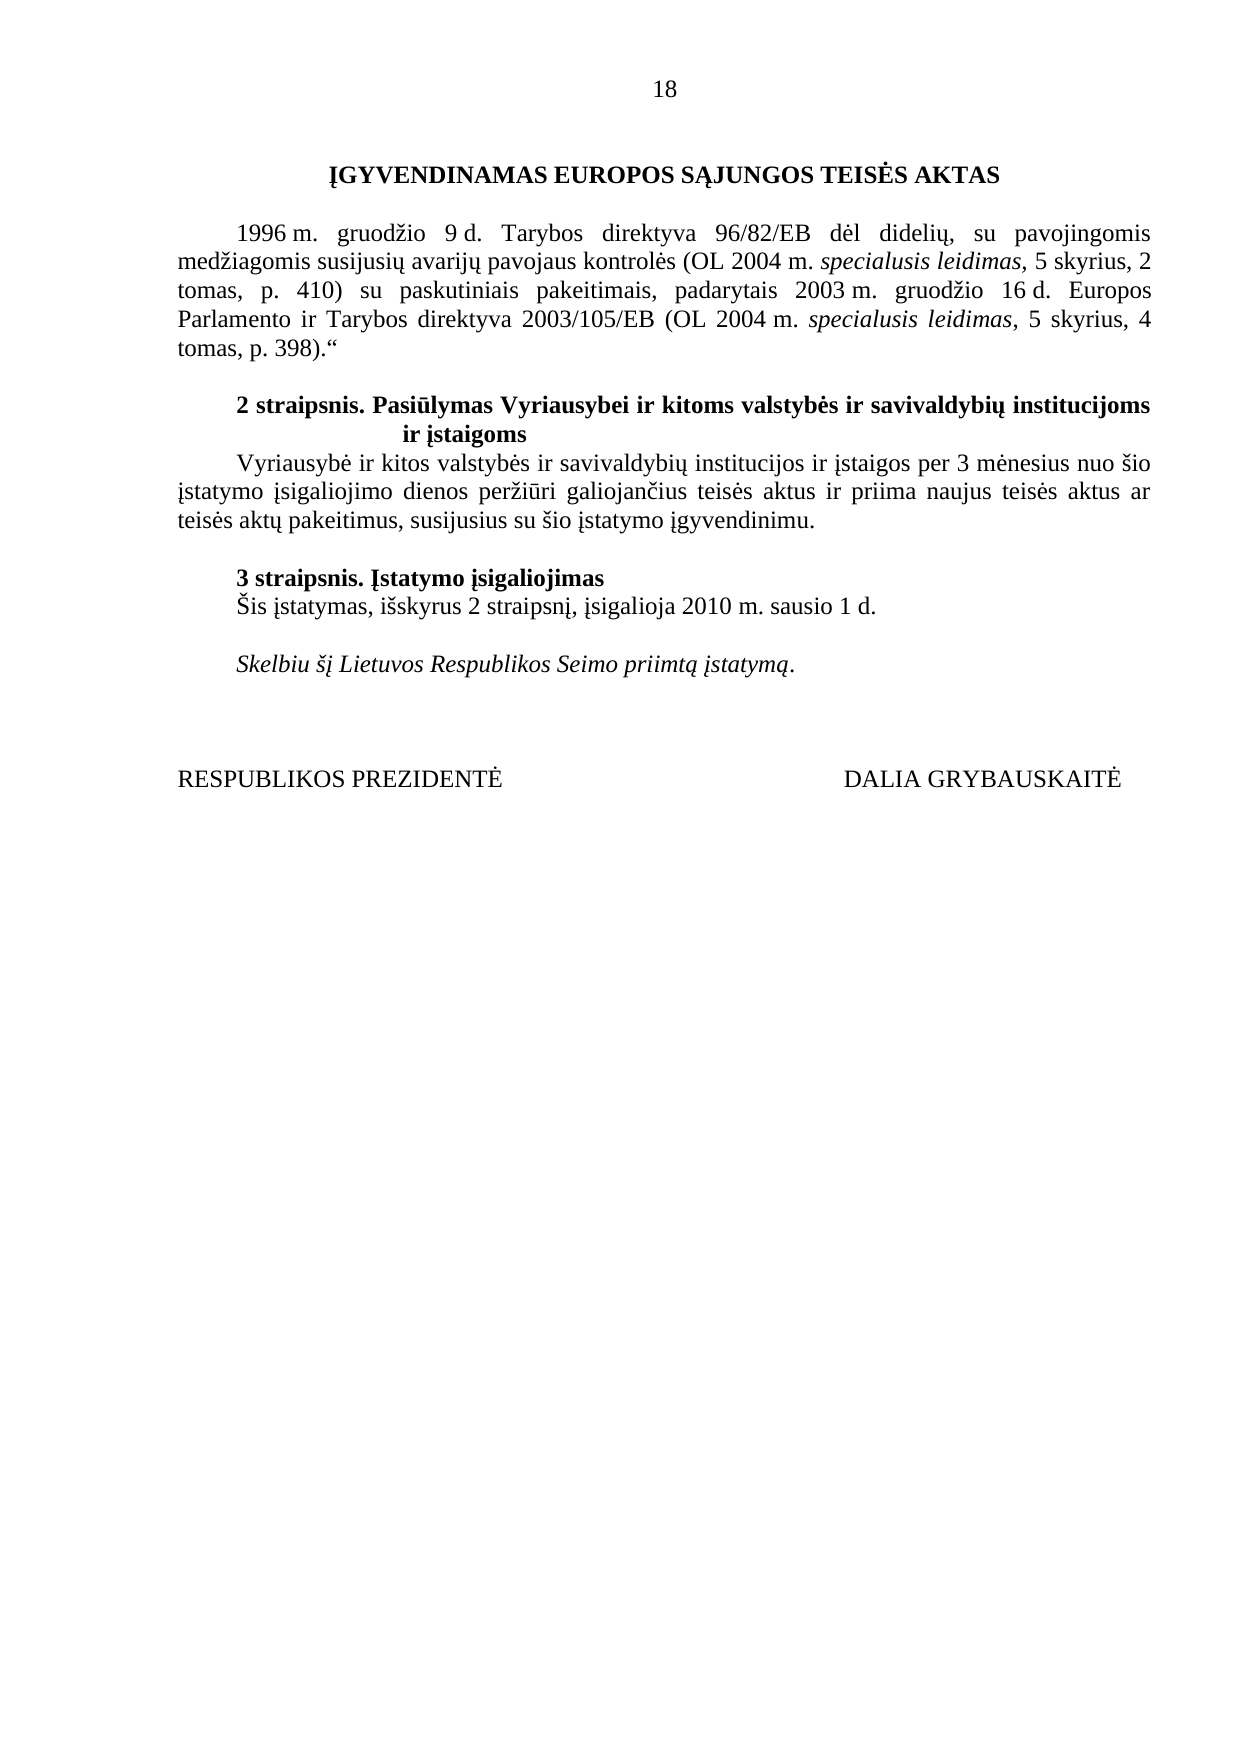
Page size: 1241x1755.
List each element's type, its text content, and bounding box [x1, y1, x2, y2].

text RESPUBLIKOS PREZIDENTĖ DALIA GRYBAUSKAITĖ [177, 764, 1152, 793]
text 1996 m. gruodžio 9 d. Tarybos direktyva 96/82/EB dėl didelių, su pavojingomis medžiagomis susijusių avarijų pavojaus kontrolės (OL 2004 m. specialusis leidimas, 5 skyrius, 2 tomas, p. 410) su paskutiniais pakeitimais, padarytais 2003 m. gruodžio 16 d. Europos Parlamento ir Tarybos direktyva 2003/105/EB (OL 2004 m. specialusis leidimas, 5 skyrius, 4 tomas, p. 398).“ [177, 218, 1152, 361]
text Šis įstatymas, išskyrus 2 straipsnį, įsigalioja 2010 m. sausio 1 d. [177, 591, 1152, 620]
text 3 straipsnis. Įstatymo įsigaliojimas [177, 563, 1152, 591]
text ĮGYVENDINAMAS EUROPOS SĄJUNGOS TEISĖS AKTAS [177, 160, 1152, 189]
text Vyriausybė ir kitos valstybės ir savivaldybių institucijos ir įstaigos per 3 mėnesius nuo šio įstatymo įsigaliojimo dienos peržiūri galiojančius teisės aktus ir priima naujus teisės aktus ar teisės aktų pakeitimus, susijusius su šio įstatymo įgyvendinimu. [177, 448, 1152, 534]
text 2 straipsnis. Pasiūlymas Vyriausybei ir kitoms valstybės ir savivaldybių institucijoms ir įstaigoms [236, 390, 1152, 448]
text Skelbiu šį Lietuvos Respublikos Seimo priimtą įstatymą. [177, 649, 1152, 678]
